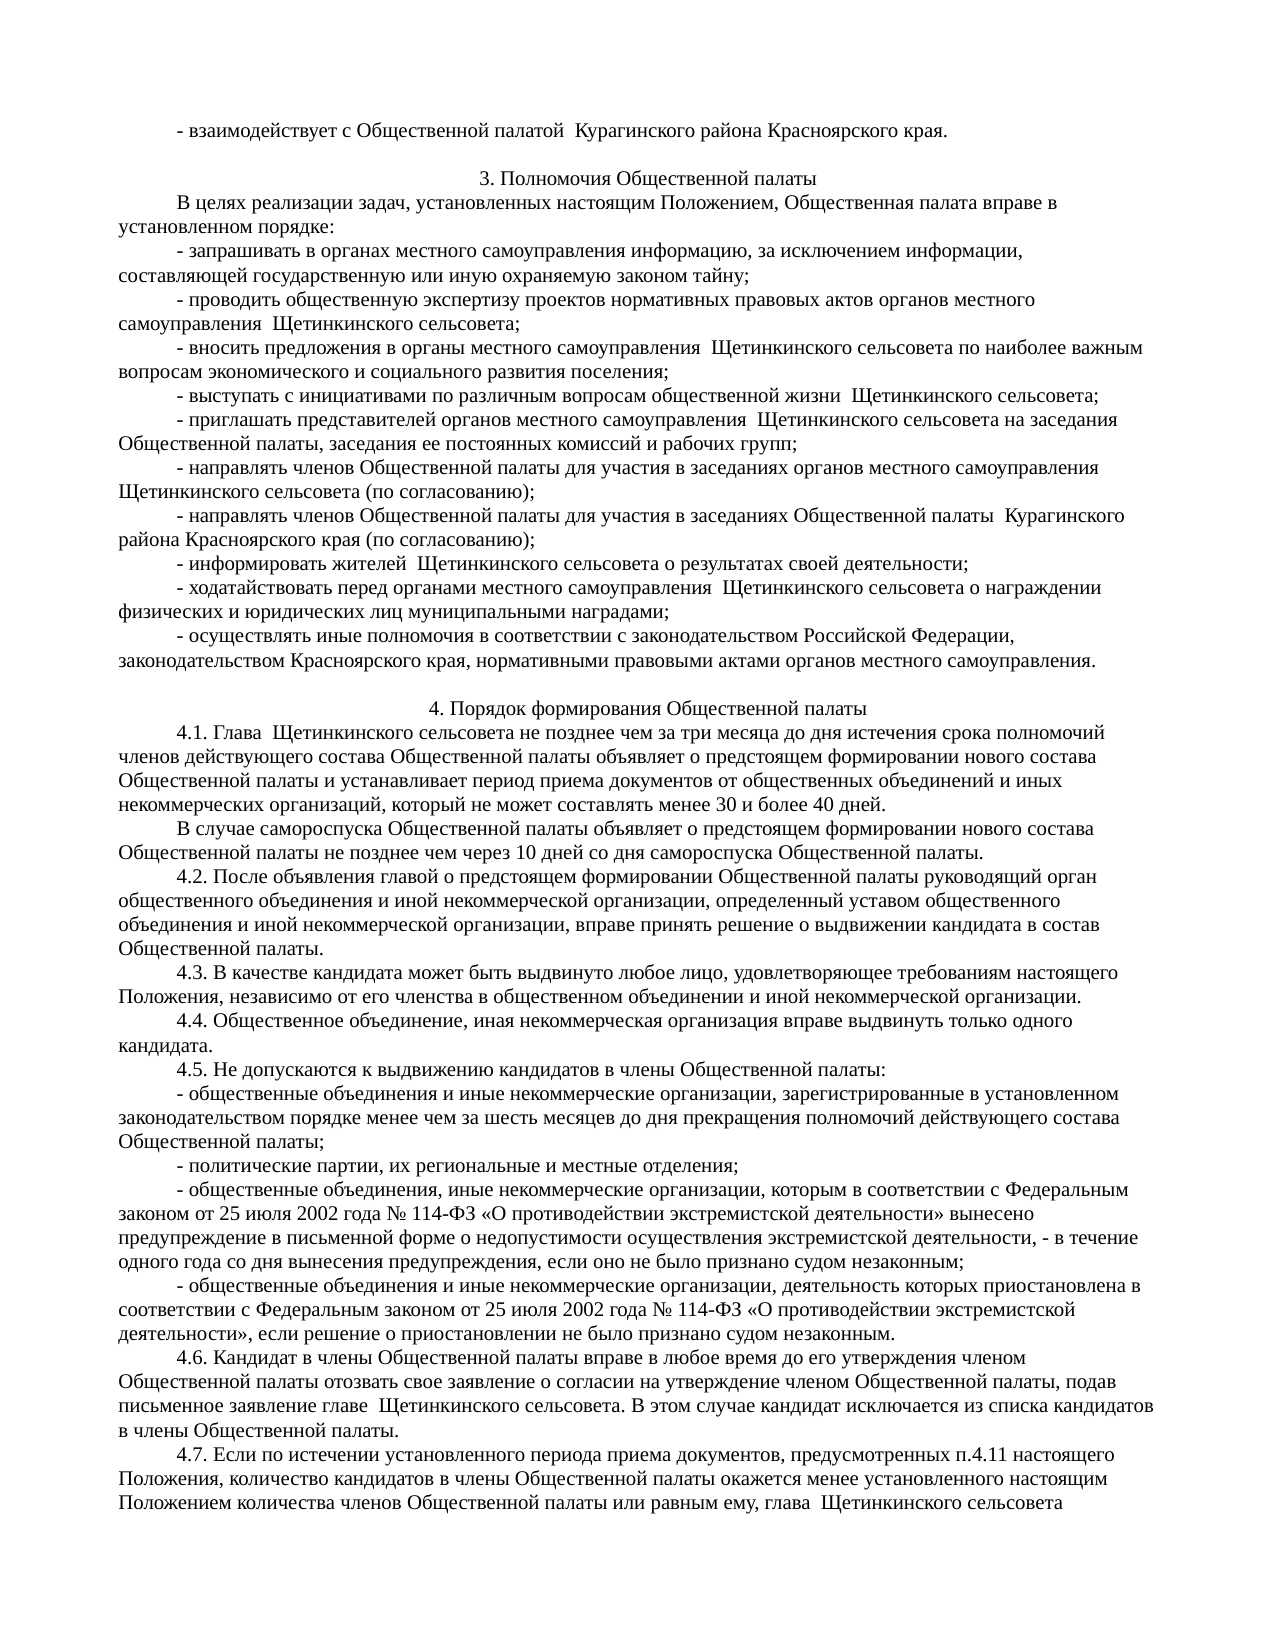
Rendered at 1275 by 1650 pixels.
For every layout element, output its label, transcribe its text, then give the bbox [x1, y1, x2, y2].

text - ходатайствовать перед органами местного самоуправления Щетинкинского сельсовета о награждении физических и юридических лиц муниципальными наградами; [118, 575, 1157, 623]
text 4.3. В качестве кандидата может быть выдвинуто любое лицо, удовлетворяющее требованиям настоящего Положения, независимо от его членства в общественном объединении и иной некоммерческой организации. [118, 960, 1157, 1008]
text 4.6. Кандидат в члены Общественной палаты вправе в любое время до его утверждения членом Общественной палаты отозвать свое заявление о согласии на утверждение членом Общественной палаты, подав письменное заявление главе Щетинкинского сельсовета. В этом случае кандидат исключается из списка кандидатов в члены Общественной палаты. [118, 1345, 1157, 1442]
text - проводить общественную экспертизу проектов нормативных правовых актов органов местного самоуправления Щетинкинского сельсовета; [118, 287, 1157, 335]
text - направлять членов Общественной палаты для участия в заседаниях органов местного самоуправления Щетинкинского сельсовета (по согласованию); [118, 455, 1157, 503]
text - приглашать представителей органов местного самоуправления Щетинкинского сельсовета на заседания Общественной палаты, заседания ее постоянных комиссий и рабочих групп; [118, 407, 1157, 455]
text - общественные объединения и иные некоммерческие организации, деятельность которых приостановлена в соответствии с Федеральным законом от 25 июля 2002 года № 114-ФЗ «О противодействии экстремистской деятельности», если решение о приостановлении не было признано судом незаконным. [118, 1273, 1157, 1345]
text В случае самороспуска Общественной палаты объявляет о предстоящем формировании нового состава Общественной палаты не позднее чем через 10 дней со дня самороспуска Общественной палаты. [118, 816, 1157, 864]
text - политические партии, их региональные и местные отделения; [118, 1153, 1157, 1177]
text - выступать с инициативами по различным вопросам общественной жизни Щетинкинского сельсовета; [118, 383, 1157, 407]
subtitle 3. Полномочия Общественной палаты [59, 166, 1237, 190]
text - общественные объединения и иные некоммерческие организации, зарегистрированные в установленном законодательством порядке менее чем за шесть месяцев до дня прекращения полномочий действующего состава Общественной палаты; [118, 1081, 1157, 1153]
text - общественные объединения, иные некоммерческие организации, которым в соответствии с Федеральным законом от 25 июля 2002 года № 114-ФЗ «О противодействии экстремистской деятельности» вынесено предупреждение в письменной форме о недопустимости осуществления экстремистской деятельности, - в течение одного года со дня вынесения предупреждения, если оно не было признано судом незаконным; [118, 1177, 1157, 1273]
text - взаимодействует с Общественной палатой Курагинского района Красноярского края. [118, 118, 1157, 142]
text - информировать жителей Щетинкинского сельсовета о результатах своей деятельности; [118, 551, 1157, 575]
text - вносить предложения в органы местного самоуправления Щетинкинского сельсовета по наиболее важным вопросам экономического и социального развития поселения; [118, 335, 1157, 383]
text - запрашивать в органах местного самоуправления информацию, за исключением информации, составляющей государственную или иную охраняемую законом тайну; [118, 238, 1157, 287]
text 4.7. Если по истечении установленного периода приема документов, предусмотренных п.4.11 настоящего Положения, количество кандидатов в члены Общественной палаты окажется менее установленного настоящим Положением количества членов Общественной палаты или равным ему, глава Щетинкинского сельсовета [118, 1442, 1157, 1514]
text 4.5. Не допускаются к выдвижению кандидатов в члены Общественной палаты: [118, 1057, 1157, 1081]
text 4.1. Глава Щетинкинского сельсовета не позднее чем за три месяца до дня истечения срока полномочий членов действующего состава Общественной палаты объявляет о предстоящем формировании нового состава Общественной палаты и устанавливает период приема документов от общественных объединений и иных некоммерческих организаций, который не может составлять менее 30 и более 40 дней. [118, 720, 1157, 816]
text В целях реализации задач, установленных настоящим Положением, Общественная палата вправе в установленном порядке: [118, 190, 1157, 238]
text - направлять членов Общественной палаты для участия в заседаниях Общественной палаты Курагинского района Красноярского края (по согласованию); [118, 503, 1157, 551]
subtitle 4. Порядок формирования Общественной палаты [59, 696, 1237, 720]
text 4.4. Общественное объединение, иная некоммерческая организация вправе выдвинуть только одного кандидата. [118, 1008, 1157, 1057]
text - осуществлять иные полномочия в соответствии с законодательством Российской Федерации, законодательством Красноярского края, нормативными правовыми актами органов местного самоуправления. [118, 623, 1157, 672]
text 4.2. После объявления главой о предстоящем формировании Общественной палаты руководящий орган общественного объединения и иной некоммерческой организации, определенный уставом общественного объединения и иной некоммерческой организации, вправе принять решение о выдвижении кандидата в состав Общественной палаты. [118, 864, 1157, 960]
